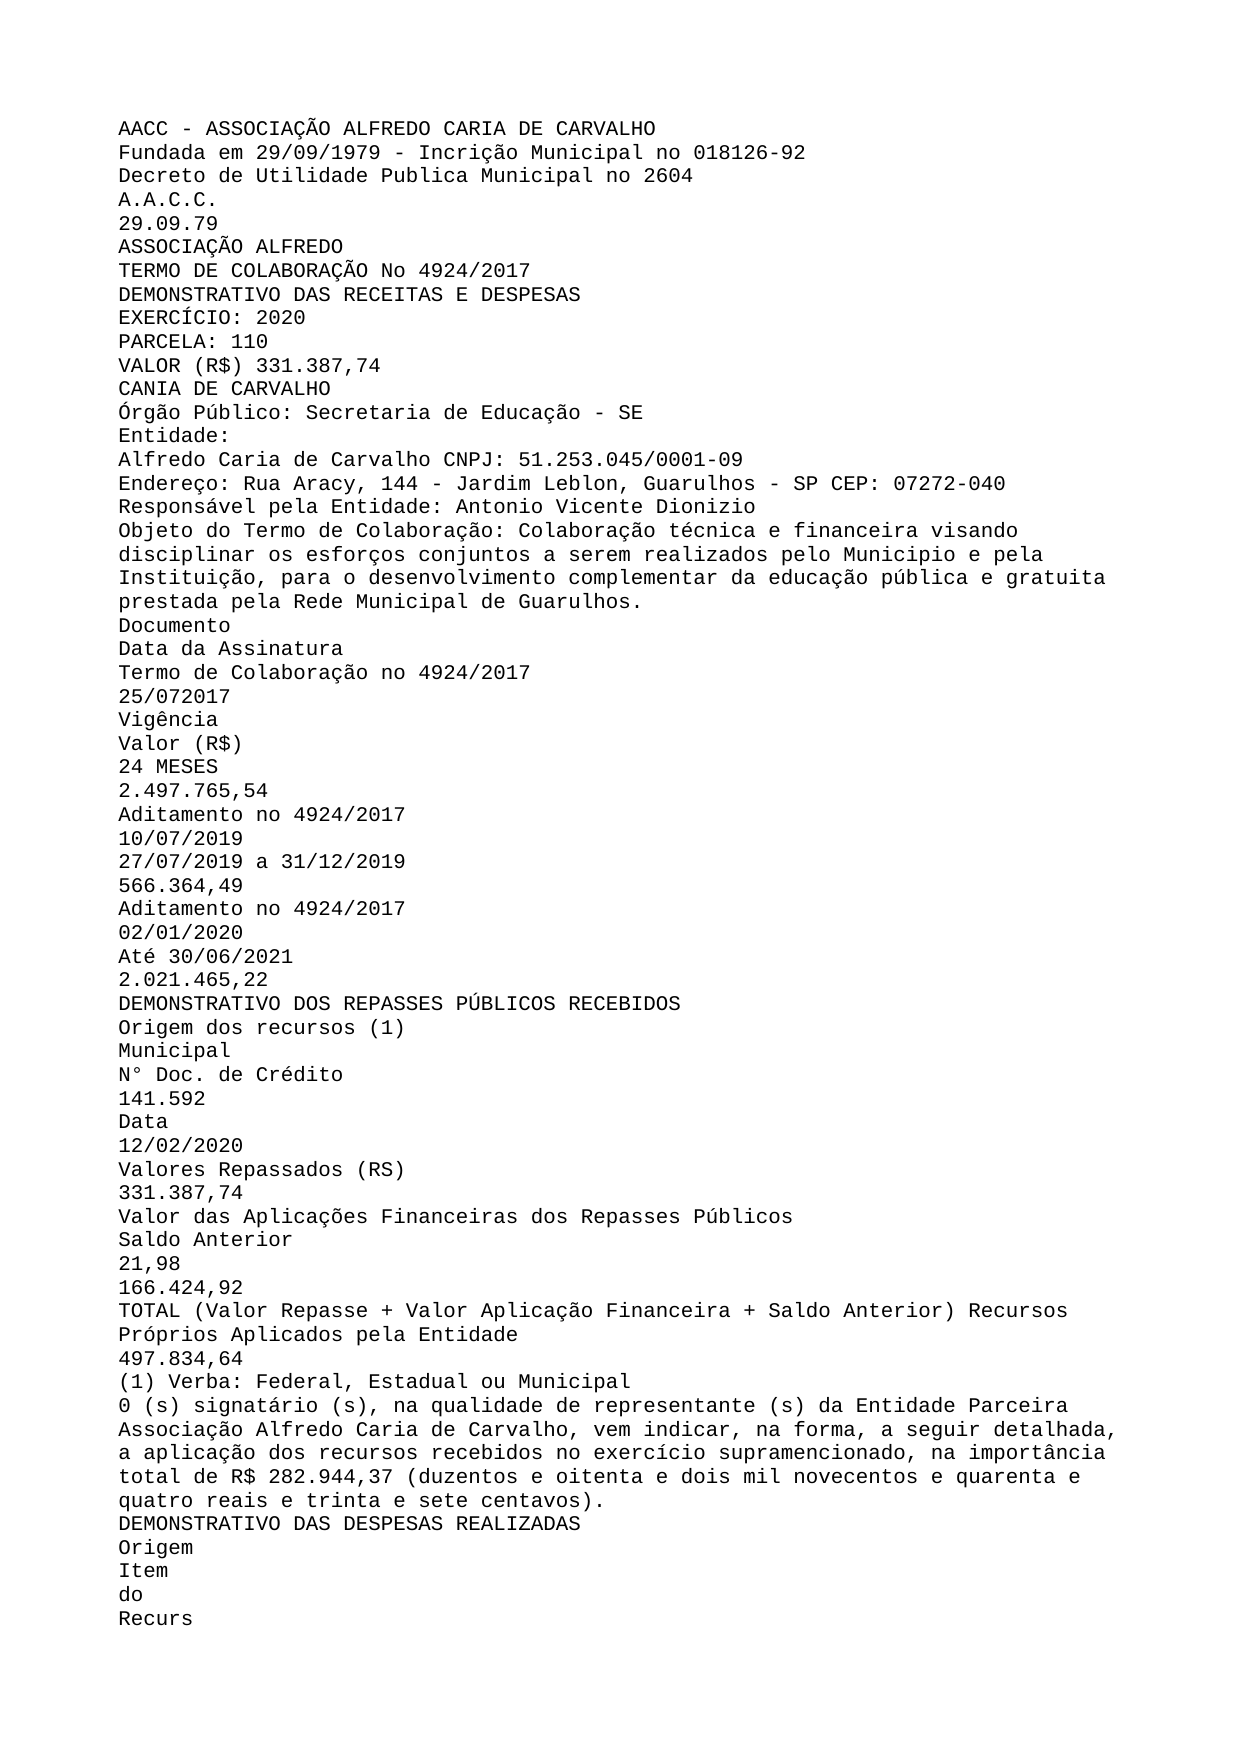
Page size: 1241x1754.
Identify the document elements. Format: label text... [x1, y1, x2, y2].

text CANIA DE CARVALHO [118, 378, 1122, 402]
text VALOR (R$) 331.387,74 [118, 354, 1122, 378]
text Municipal [118, 1040, 1122, 1064]
text 166.424,92 [118, 1277, 1122, 1300]
text PARCELA: 110 [118, 331, 1122, 354]
text A.A.C.C. [118, 189, 1122, 213]
text Recurs [118, 1608, 1122, 1631]
text 497.834,64 [118, 1348, 1122, 1371]
text Saldo Anterior [118, 1229, 1122, 1253]
text AACC - ASSOCIAÇÃO ALFREDO CARIA DE CARVALHO [118, 118, 1122, 142]
text 25/072017 [118, 686, 1122, 709]
text 141.592 [118, 1088, 1122, 1111]
text do [118, 1584, 1122, 1608]
text TOTAL (Valor Repasse + Valor Aplicação Financeira + Saldo Anterior) Recursos Próprios Aplicados pela Entidade [118, 1300, 1122, 1348]
text 24 MESES [118, 757, 1122, 780]
text 27/07/2019 a 31/12/2019 [118, 851, 1122, 875]
text (1) Verba: Federal, Estadual ou Municipal [118, 1371, 1122, 1395]
text Data [118, 1111, 1122, 1135]
text 566.364,49 [118, 875, 1122, 898]
text Entidade: [118, 426, 1122, 449]
text Data da Assinatura [118, 638, 1122, 662]
text Valor das Aplicações Financeiras dos Repasses Públicos [118, 1206, 1122, 1229]
text Termo de Colaboração no 4924/2017 [118, 662, 1122, 686]
text 2.497.765,54 [118, 780, 1122, 804]
text Valor (R$) [118, 733, 1122, 757]
text Origem [118, 1537, 1122, 1561]
text N° Doc. de Crédito [118, 1064, 1122, 1088]
text 21,98 [118, 1253, 1122, 1277]
text 10/07/2019 [118, 827, 1122, 851]
text 12/02/2020 [118, 1135, 1122, 1158]
text Origem dos recursos (1) [118, 1017, 1122, 1040]
text Endereço: Rua Aracy, 144 - Jardim Leblon, Guarulhos - SP CEP: 07272-040 [118, 473, 1122, 496]
text Fundada em 29/09/1979 - Incrição Municipal no 018126-92 [118, 142, 1122, 165]
text Aditamento no 4924/2017 [118, 804, 1122, 827]
text Alfredo Caria de Carvalho CNPJ: 51.253.045/0001-09 [118, 449, 1122, 473]
text Documento [118, 615, 1122, 638]
text Vigência [118, 709, 1122, 733]
text Valores Repassados (RS) [118, 1158, 1122, 1182]
text 29.09.79 [118, 213, 1122, 236]
text Aditamento no 4924/2017 [118, 898, 1122, 922]
text DEMONSTRATIVO DAS RECEITAS E DESPESAS [118, 284, 1122, 307]
text Até 30/06/2021 [118, 946, 1122, 969]
text 02/01/2020 [118, 922, 1122, 946]
text Órgão Público: Secretaria de Educação - SE [118, 402, 1122, 426]
text 0 (s) signatário (s), na qualidade de representante (s) da Entidade Parceira Associação Alfredo Caria de Carvalho, vem indicar, na forma, a seguir detalhada, a aplicação dos recursos recebidos no exercício supramencionado, na importância total de R$ 282.944,37 (duzentos e oitenta e dois mil novecentos e quarenta e quatro reais e trinta e sete centavos). [118, 1395, 1122, 1513]
text DEMONSTRATIVO DAS DESPESAS REALIZADAS [118, 1513, 1122, 1537]
text Objeto do Termo de Colaboração: Colaboração técnica e financeira visando disciplinar os esforços conjuntos a serem realizados pelo Municipio e pela Instituição, para o desenvolvimento complementar da educação pública e gratuita prestada pela Rede Municipal de Guarulhos. [118, 520, 1122, 615]
text Decreto de Utilidade Publica Municipal no 2604 [118, 165, 1122, 189]
text DEMONSTRATIVO DOS REPASSES PÚBLICOS RECEBIDOS [118, 993, 1122, 1017]
text Item [118, 1561, 1122, 1584]
text 331.387,74 [118, 1182, 1122, 1206]
text 2.021.465,22 [118, 969, 1122, 993]
text EXERCÍCIO: 2020 [118, 307, 1122, 331]
text Responsável pela Entidade: Antonio Vicente Dionizio [118, 496, 1122, 520]
text ASSOCIAÇÃO ALFREDO [118, 236, 1122, 260]
text TERMO DE COLABORAÇÃO No 4924/2017 [118, 260, 1122, 284]
